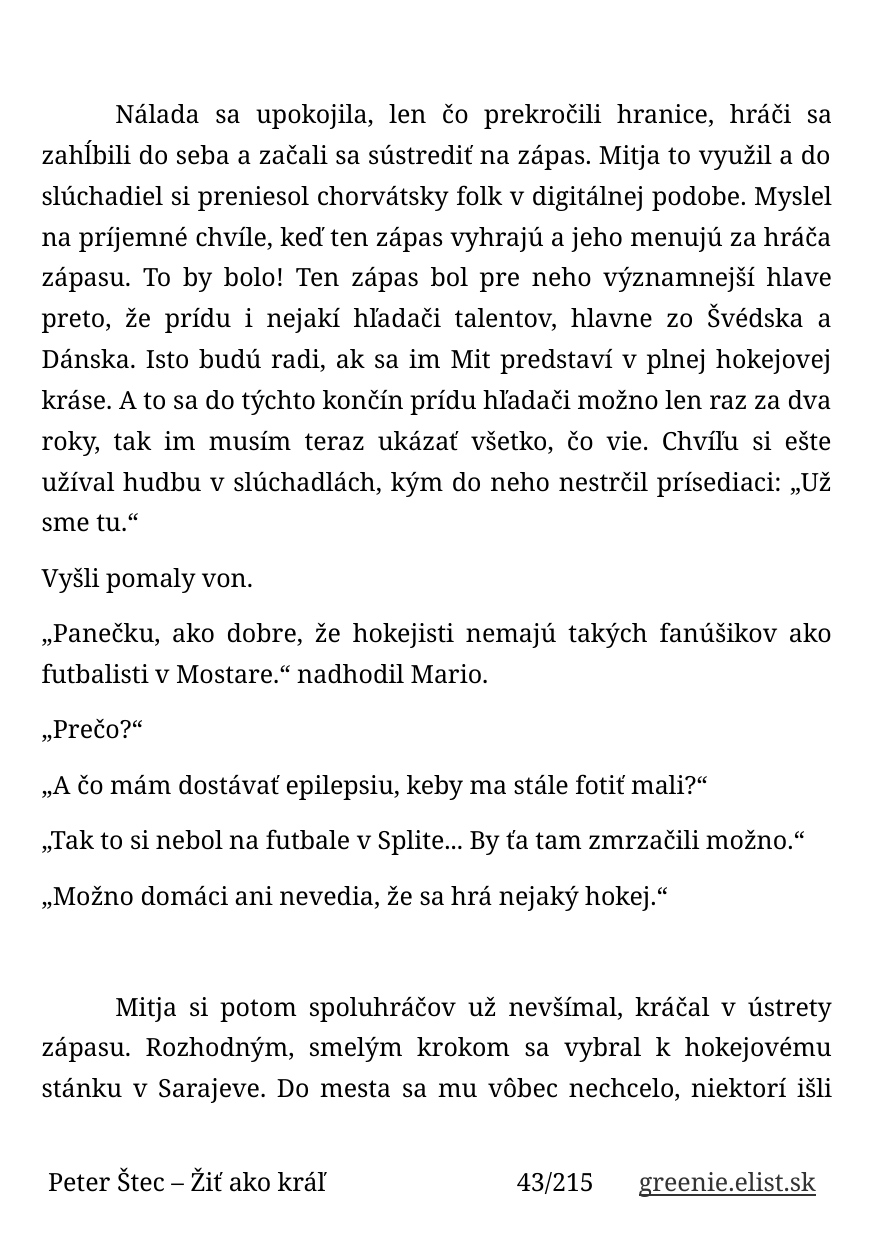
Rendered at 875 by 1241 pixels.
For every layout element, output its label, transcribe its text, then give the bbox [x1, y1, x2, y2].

text Mitja si potom spoluhráčov už nevšímal, kráčal v ústrety zápasu. Rozhodným, smelým krokom sa vybral k hokejovému stánku v Sarajeve. Do mesta sa mu vôbec nechcelo, niektorí išli [41, 989, 833, 1105]
text „Tak to si nebol na futbale v Splite... By ťa tam zmrzačili možno.“ [41, 823, 833, 857]
text Vyšli pomaly von. [41, 561, 833, 594]
text „A čo mám dostávať epilepsiu, keby ma stále fotiť mali?“ [41, 768, 833, 802]
text Nálada sa upokojila, len čo prekročili hranice, hráči sa zahĺbili do seba a začali sa sústrediť na zápas. Mitja to využil a do slúchadiel si preniesol chorvátsky folk v digitálnej podobe. Myslel na príjemné chvíle, keď ten zápas vyhrajú a jeho menujú za hráča zápasu. To by bolo! Ten zápas bol pre neho významnejší hlave preto, že prídu i nejakí hľadači talentov, hlavne zo Švédska a Dánska. Isto budú radi, ak sa im Mit predstaví v plnej hokejovej kráse. A to sa do týchto končín prídu hľadači možno len raz za dva roky, tak im musím teraz ukázať všetko, čo vie. Chvíľu si ešte užíval hudbu v slúchadlách, kým do neho nestrčil prísediaci: „Už sme tu.“ [41, 97, 833, 539]
text „Možno domáci ani nevedia, že sa hrá nejaký hokej.“ [41, 878, 833, 912]
text „Panečku, ako dobre, že hokejisti nemajú takých fanúšikov ako futbalisti v Mostare.“ nadhodil Mario. [41, 616, 833, 691]
text „Prečo?“ [41, 712, 833, 746]
